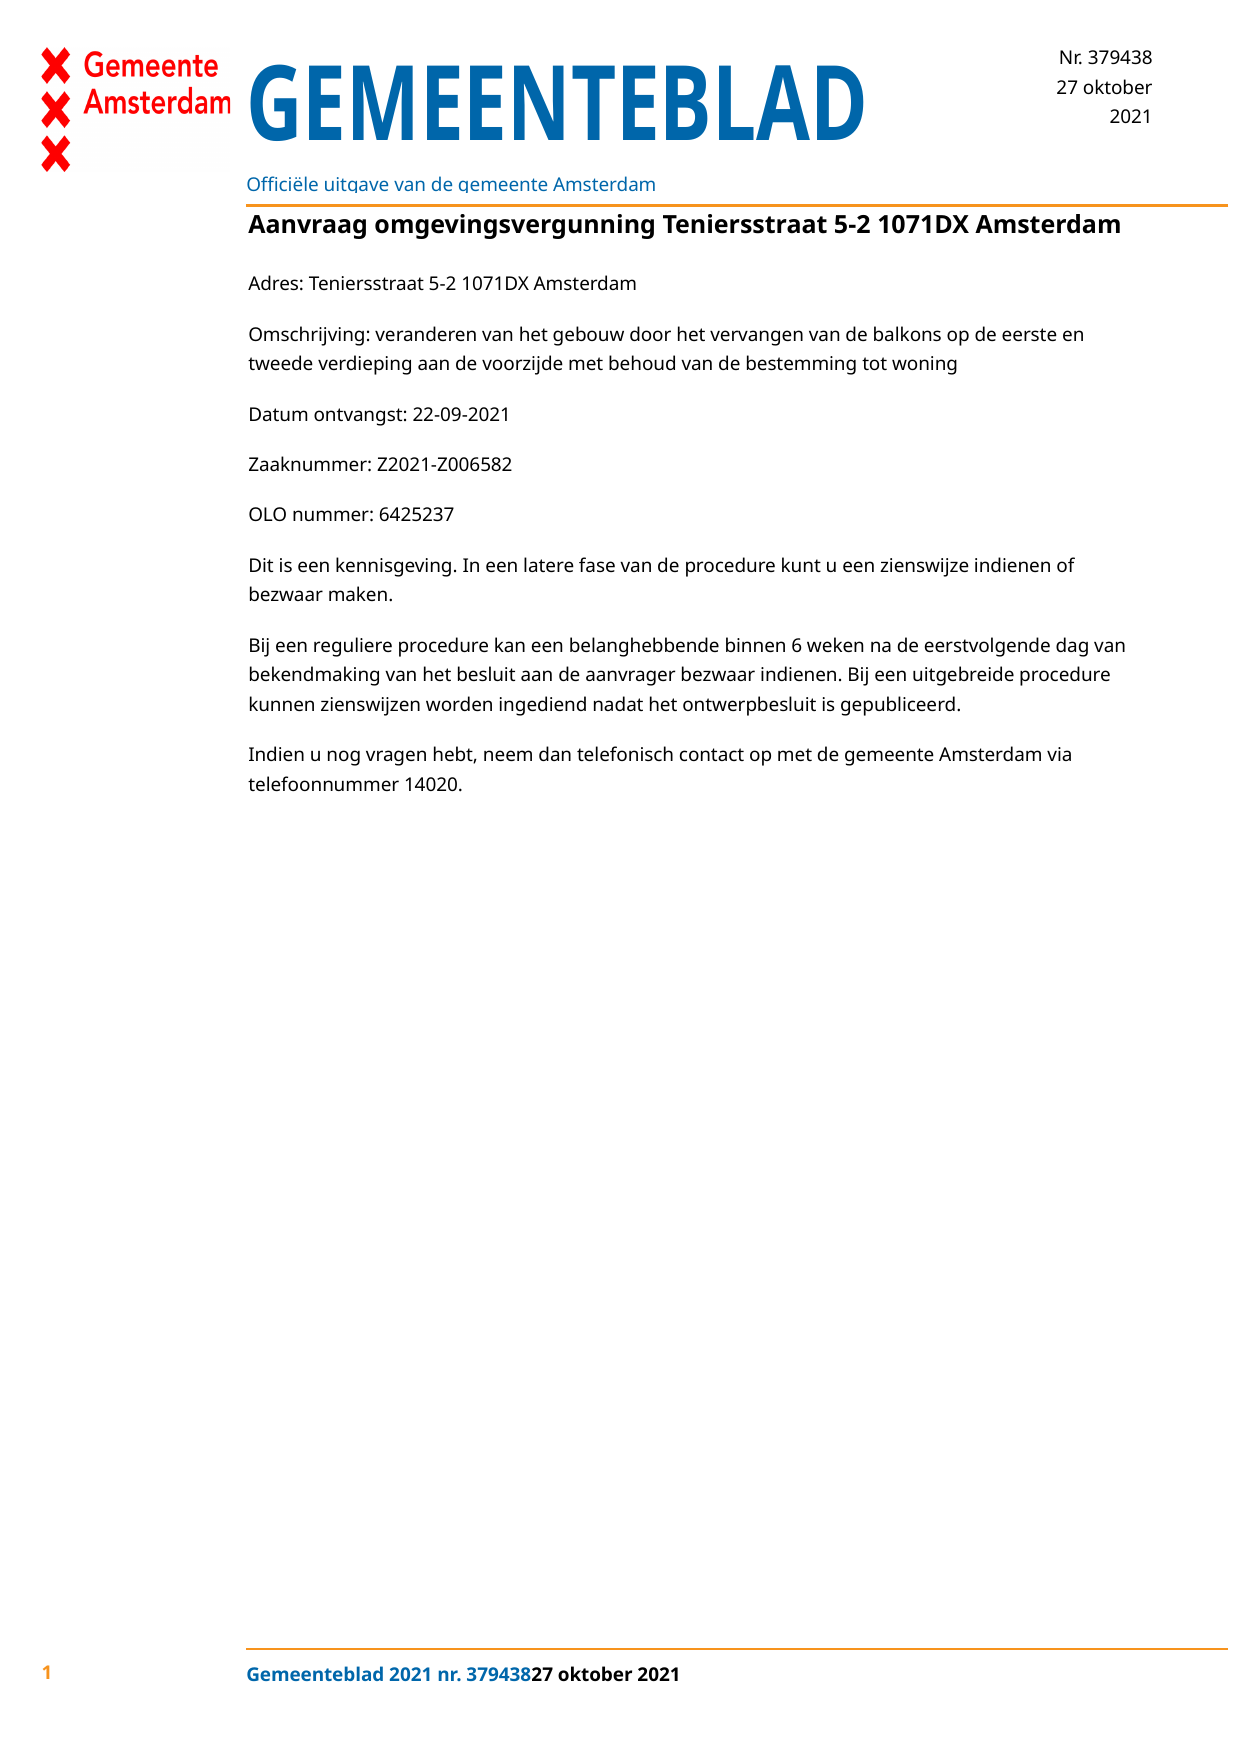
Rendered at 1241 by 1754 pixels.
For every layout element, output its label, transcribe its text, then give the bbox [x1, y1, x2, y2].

text Adres: Teniersstraat 5-2 1071DX Amsterdam [248, 270, 1152, 296]
text Dit is een kennisgeving. In een latere fase van de procedure kunt u een zienswijze indienen of bezwaar maken. [248, 552, 1152, 607]
text OLO nummer: 6425237 [248, 502, 1152, 527]
text Datum ontvangst: 22-09-2021 [248, 401, 1152, 426]
picture [41, 47, 231, 172]
text Aanvraag omgevingsvergunning Teniersstraat 5-2 1071DX Amsterdam [248, 207, 1152, 241]
text Zaaknummer: Z2021-Z006582 [248, 451, 1152, 477]
text Indien u nog vragen hebt, neem dan telefonisch contact op met de gemeente Amsterdam via telefoonnummer 14020. [248, 742, 1152, 797]
text Omschrijving: veranderen van het gebouw door het vervangen van de balkons op de eerste en tweede verdieping aan de voorzijde met behoud van de bestemming tot woning [248, 321, 1152, 376]
text Bij een reguliere procedure kan een belanghebbende binnen 6 weken na de eerstvolgende dag van bekendmaking van het besluit aan de aanvrager bezwaar indienen. Bij een uitgebreide procedure kunnen zienswijzen worden ingediend nadat het ontwerpbesluit is gepubliceerd. [248, 632, 1152, 717]
